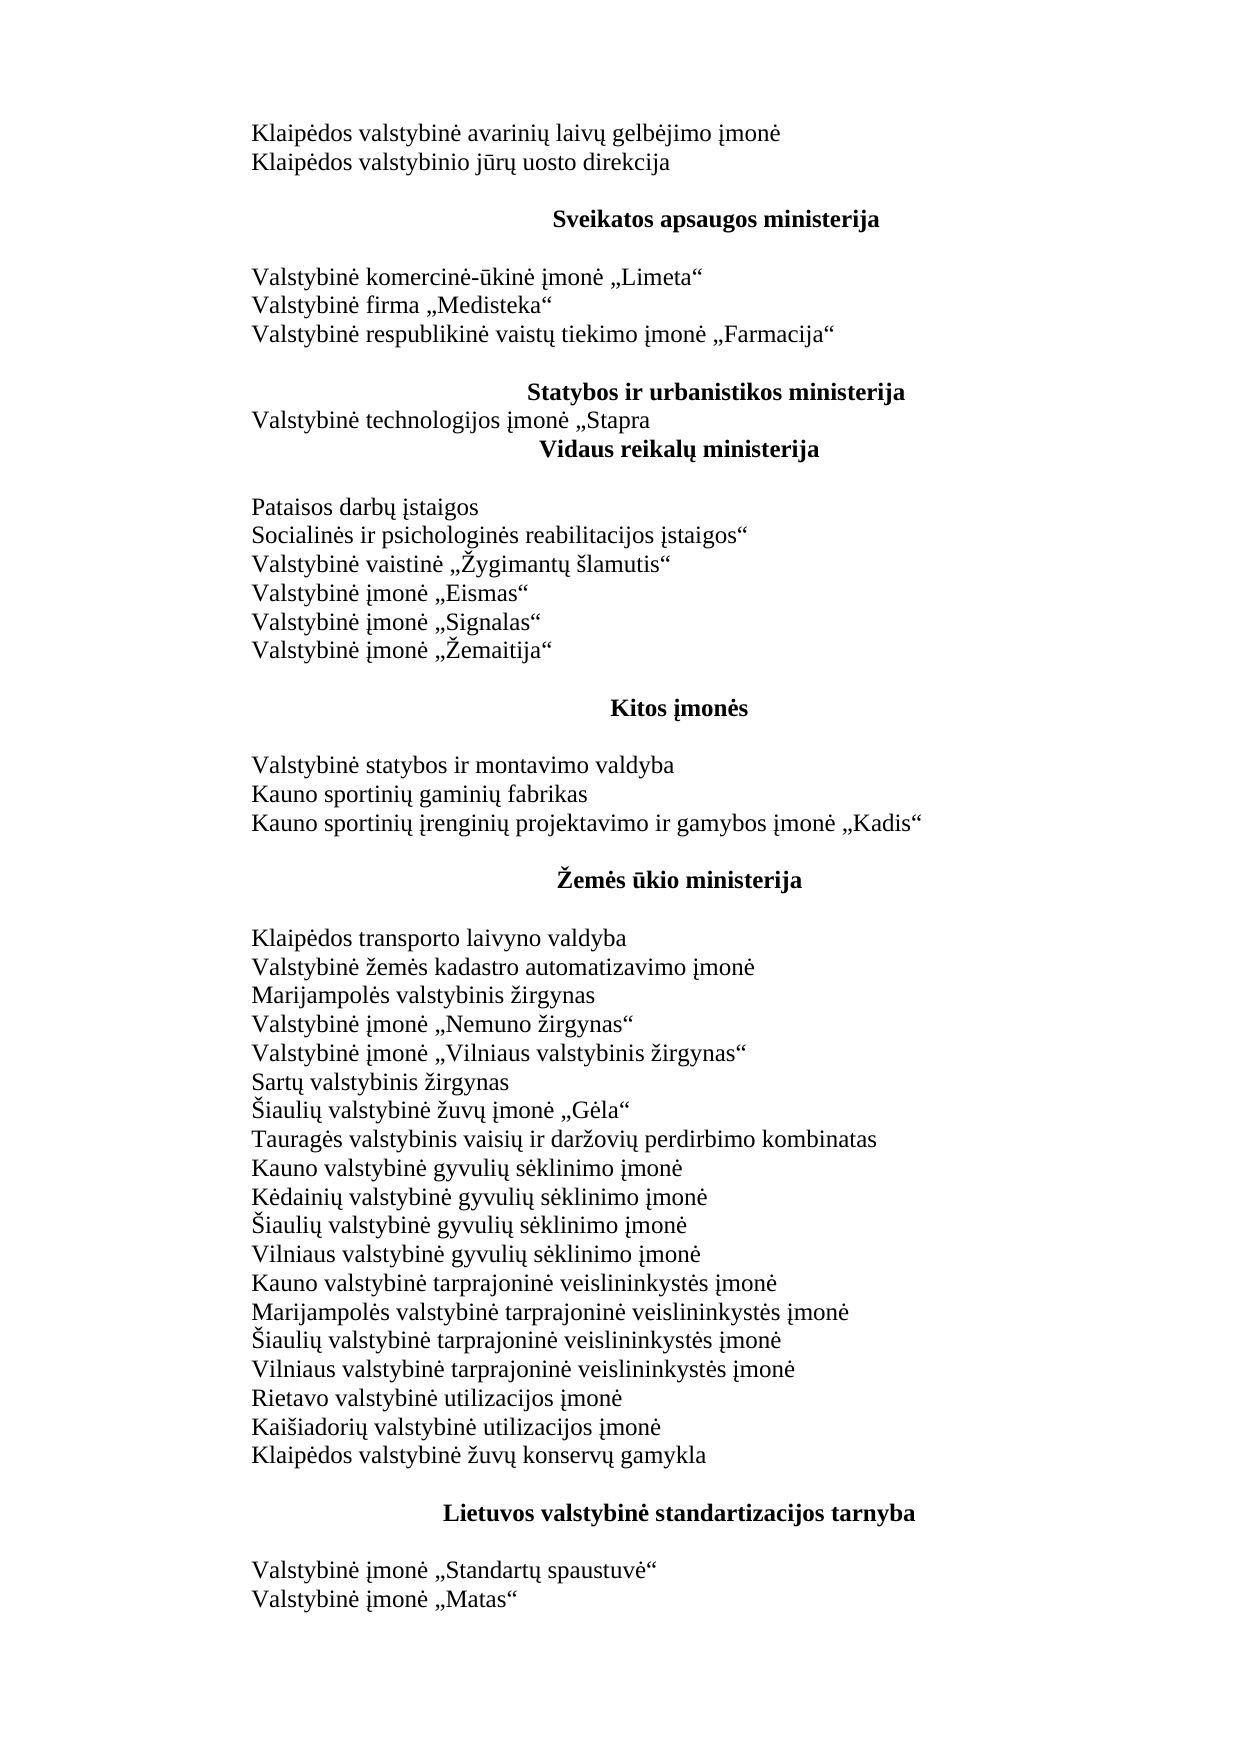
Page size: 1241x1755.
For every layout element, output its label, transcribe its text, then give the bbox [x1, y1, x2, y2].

text Valstybinė respublikinė vaistų tiekimo įmonė „Farmacija“ [177, 319, 1181, 348]
text Vilniaus valstybinė gyvulių sėklinimo įmonė [177, 1239, 1181, 1268]
text Sartų valstybinis žirgynas [177, 1067, 1181, 1096]
text Kaišiadorių valstybinė utilizacijos įmonė [177, 1412, 1181, 1441]
text Marijampolės valstybinė tarprajoninė veislininkystės įmonė [177, 1297, 1181, 1326]
text Valstybinė komercinė-ūkinė įmonė „Limeta“ [177, 262, 1181, 291]
text Valstybinė įmonė „Signalas“ [177, 607, 1181, 636]
text Valstybinė statybos ir montavimo valdyba [177, 751, 1181, 779]
text Valstybinė įmonė „Standartų spaustuvė“ [177, 1556, 1181, 1584]
text Klaipėdos valstybinė žuvų konservų gamykla [177, 1441, 1181, 1469]
text Valstybinė vaistinė „Žygimantų šlamutis“ [177, 549, 1181, 578]
text Kėdainių valstybinė gyvulių sėklinimo įmonė [177, 1182, 1181, 1211]
text Kauno sportinių gaminių fabrikas [177, 779, 1181, 808]
text Marijampolės valstybinis žirgynas [177, 981, 1181, 1009]
text Valstybinė žemės kadastro automatizavimo įmonė [177, 952, 1181, 981]
text Vidaus reikalų ministerija [177, 434, 1181, 463]
text Šiaulių valstybinė gyvulių sėklinimo įmonė [177, 1211, 1181, 1239]
text Pataisos darbų įstaigos [177, 492, 1181, 521]
text Valstybinė įmonė „Žemaitija“ [177, 636, 1181, 664]
text Klaipėdos transporto laivyno valdyba [177, 923, 1181, 952]
text Kauno valstybinė tarprajoninė veislininkystės įmonė [177, 1268, 1181, 1297]
text Kitos įmonės [177, 693, 1181, 722]
text Valstybinė technologijos įmonė „Stapra [177, 406, 1181, 434]
text Kauno sportinių įrenginių projektavimo ir gamybos įmonė „Kadis“ [177, 808, 1181, 837]
text Rietavo valstybinė utilizacijos įmonė [177, 1383, 1181, 1412]
text Vilniaus valstybinė tarprajoninė veislininkystės įmonė [177, 1354, 1181, 1383]
text Valstybinė firma „Medisteka“ [177, 291, 1181, 319]
text Šiaulių valstybinė žuvų įmonė „Gėla“ [177, 1096, 1181, 1124]
text Klaipėdos valstybinio jūrų uosto direkcija [177, 147, 1181, 176]
text Žemės ūkio ministerija [177, 866, 1181, 894]
text Valstybinė įmonė „Nemuno žirgynas“ [177, 1009, 1181, 1038]
text Valstybinė įmonė „Matas“ [177, 1584, 1181, 1613]
text Lietuvos valstybinė standartizacijos tarnyba [177, 1498, 1181, 1527]
text Klaipėdos valstybinė avarinių laivų gelbėjimo įmonė [177, 118, 1181, 147]
text Valstybinė įmonė „Vilniaus valstybinis žirgynas“ [177, 1038, 1181, 1067]
text Sveikatos apsaugos ministerija [177, 204, 1181, 233]
text Socialinės ir psichologinės reabilitacijos įstaigos“ [177, 521, 1181, 549]
text Valstybinė įmonė „Eismas“ [177, 578, 1181, 607]
text Tauragės valstybinis vaisių ir daržovių perdirbimo kombinatas [177, 1124, 1181, 1153]
text Statybos ir urbanistikos ministerija [177, 377, 1181, 406]
text Šiaulių valstybinė tarprajoninė veislininkystės įmonė [177, 1326, 1181, 1354]
text Kauno valstybinė gyvulių sėklinimo įmonė [177, 1153, 1181, 1182]
